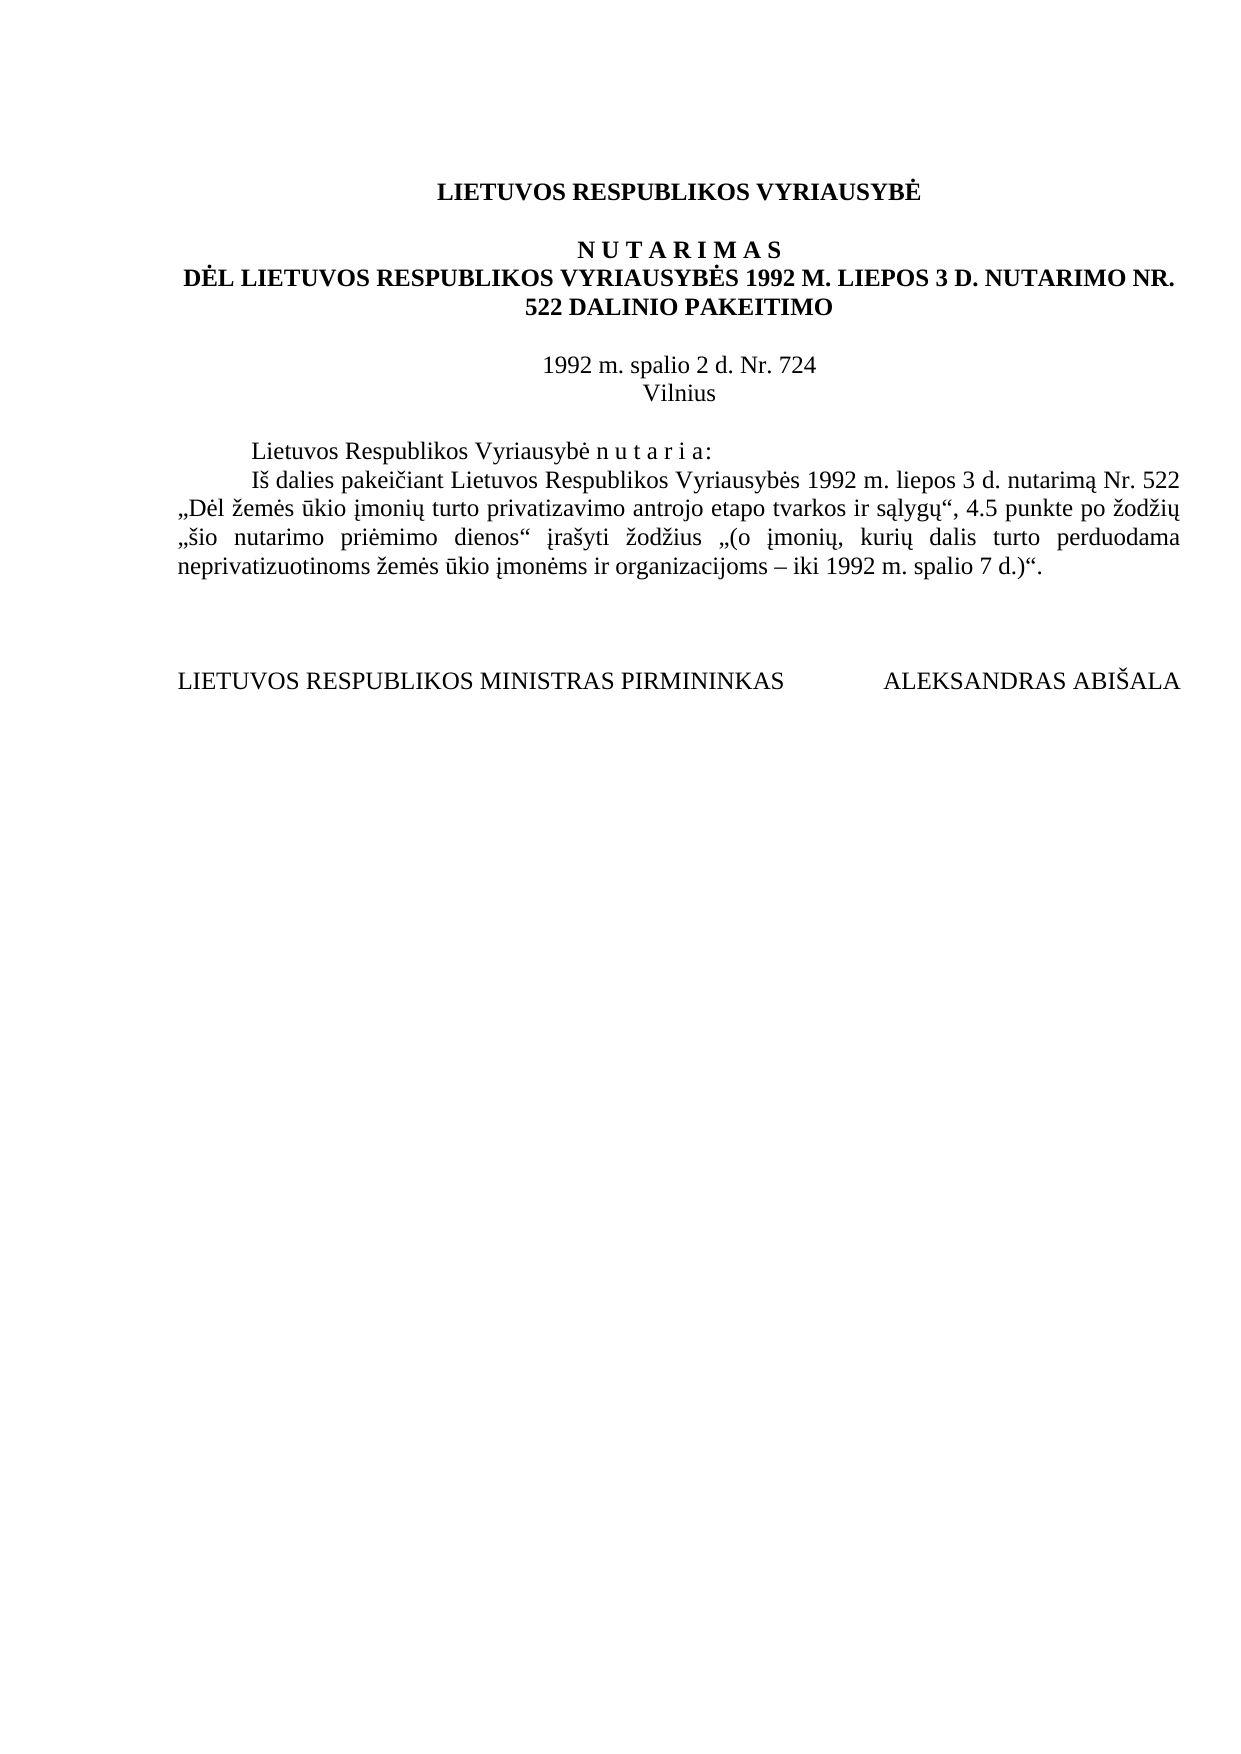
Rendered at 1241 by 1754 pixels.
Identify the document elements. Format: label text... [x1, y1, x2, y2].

text DĖL LIETUVOS RESPUBLIKOS VYRIAUSYBĖS 1992 M. LIEPOS 3 D. NUTARIMO NR. 522 DALINIO PAKEITIMO [177, 263, 1181, 321]
text LIETUVOS RESPUBLIKOS VYRIAUSYBĖ [177, 177, 1181, 206]
text N U T A R I M A S [177, 235, 1181, 263]
text Vilnius [177, 378, 1181, 407]
text Lietuvos Respublikos Vyriausybė nutaria: [177, 436, 1181, 465]
text Iš dalies pakeičiant Lietuvos Respublikos Vyriausybės 1992 m. liepos 3 d. nutarimą Nr. 522 „Dėl žemės ūkio įmonių turto privatizavimo antrojo etapo tvarkos ir sąlygų“, 4.5 punkte po žodžių „šio nutarimo priėmimo dienos“ įrašyti žodžius „(o įmonių, kurių dalis turto perduodama neprivatizuotinoms žemės ūkio įmonėms ir organizacijoms – iki 1992 m. spalio 7 d.)“. [177, 465, 1181, 580]
text LIETUVOS RESPUBLIKOS MINISTRAS PIRMININKAS ALEKSANDRAS ABIŠALA [177, 666, 1181, 695]
text 1992 m. spalio 2 d. Nr. 724 [177, 350, 1181, 378]
